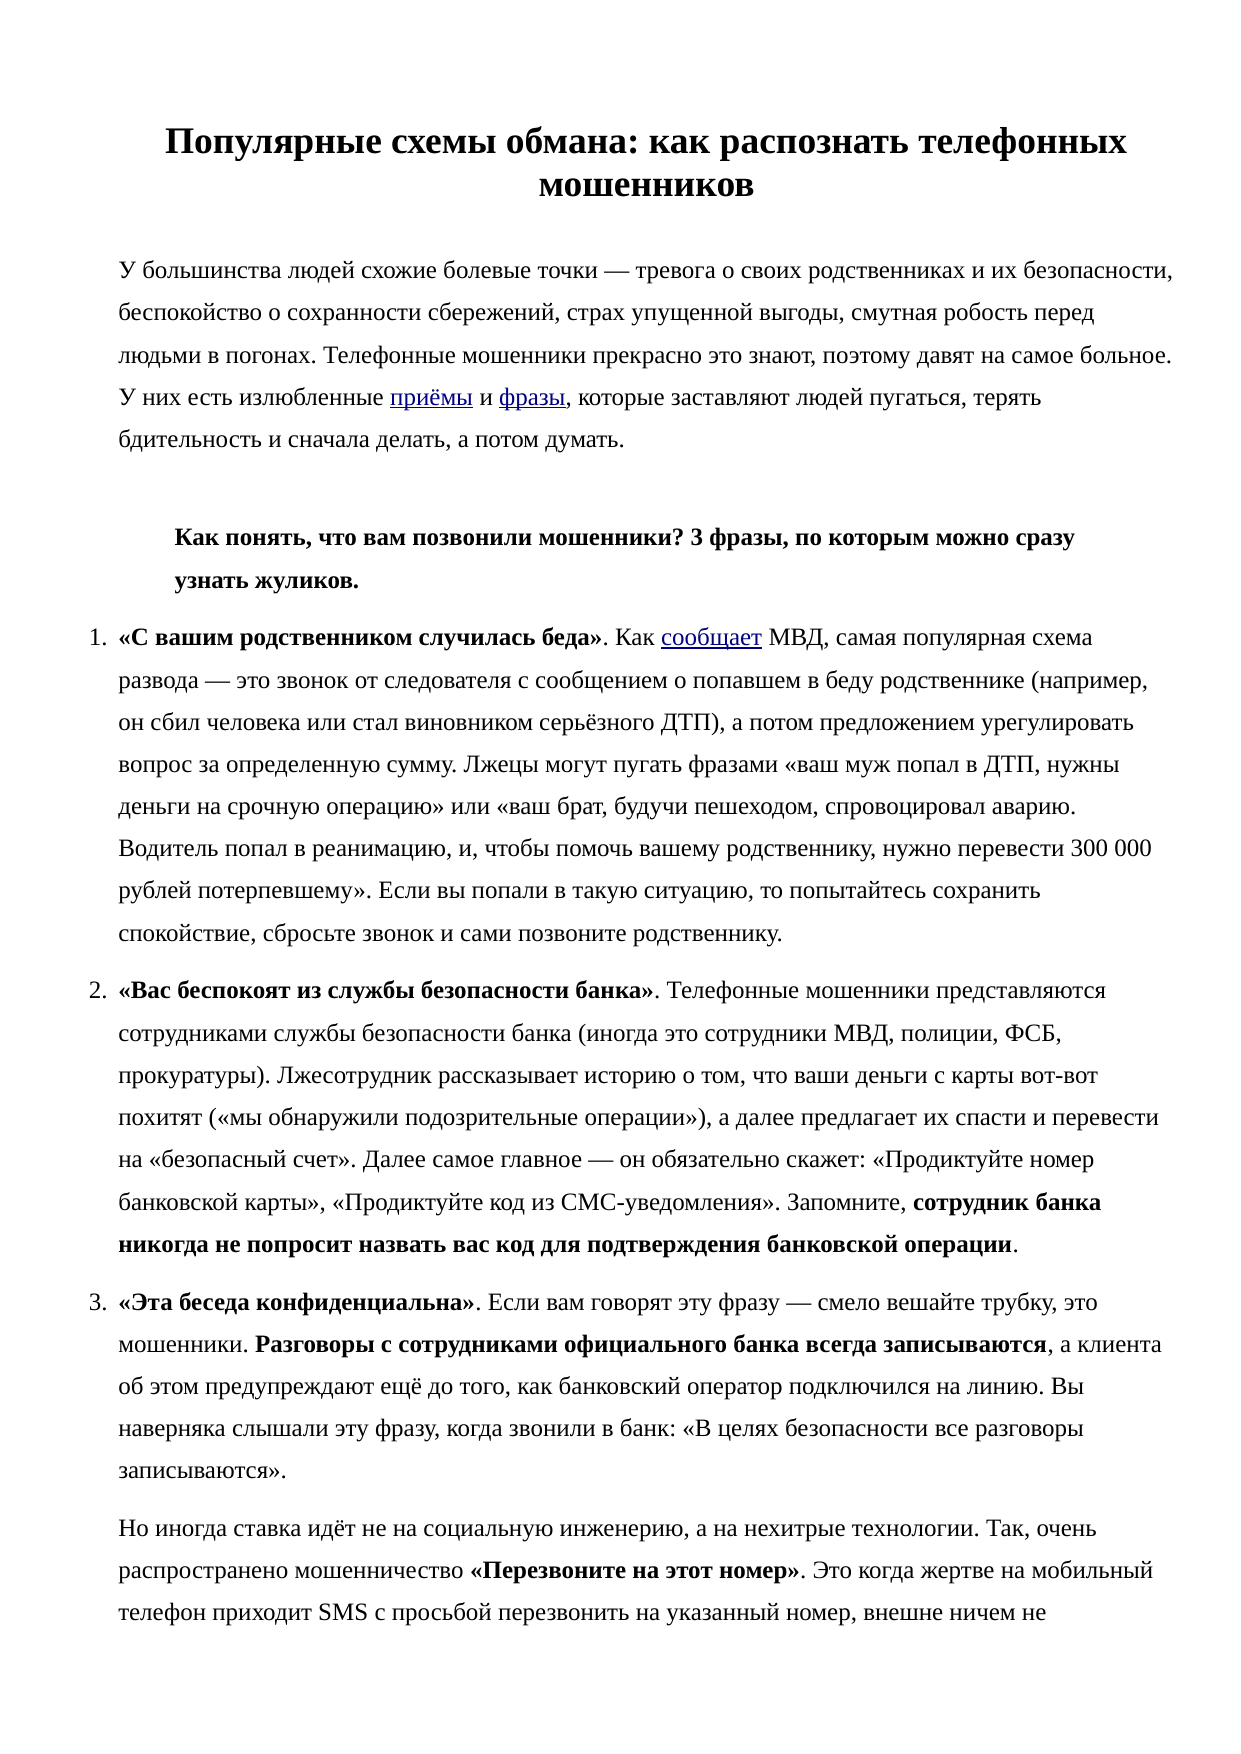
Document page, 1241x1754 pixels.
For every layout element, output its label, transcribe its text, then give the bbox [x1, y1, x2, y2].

list «Эта беседа конфиденциальна». Если вам говорят эту фразу — смело вешайте трубку, это мошенники. Разговоры с сотрудниками официального банка всегда записываются, а клиента об этом предупреждают ещё до того, как банковский оператор подключился на линию. Вы наверняка слышали эту фразу, когда звонили в банк: «В целях безопасности все разговоры записываются». [118, 1273, 1174, 1484]
text Как понять, что вам позвонили мошенники? 3 фразы, по которым можно сразу узнать жуликов. [174, 509, 1118, 593]
subtitle Популярные схемы обмана: как распознать телефонных мошенников [118, 118, 1174, 204]
text У большинства людей схожие болевые точки — тревога о своих родственниках и их безопасности, беспокойство о сохранности сбережений, страх упущенной выгоды, смутная робость перед людьми в погонах. Телефонные мошенники прекрасно это знают, поэтому давят на самое больное. У них есть излюбленные приёмы и фразы, которые заставляют людей пугаться, терять бдительность и сначала делать, а потом думать. [118, 242, 1174, 453]
list «Вас беспокоят из службы безопасности банка». Телефонные мошенники представляются сотрудниками службы безопасности банка (иногда это сотрудники МВД, полиции, ФСБ, прокуратуры). Лжесотрудник рассказывает историю о том, что ваши деньги с карты вот-вот похитят («мы обнаружили подозрительные операции»), а далее предлагает их спасти и перевести на «безопасный счет». Далее самое главное — он обязательно скажет: «Продиктуйте номер банковской карты», «Продиктуйте код из СМС-уведомления». Запомните, сотрудник банка никогда не попросит назвать вас код для подтверждения банковской операции. [118, 962, 1174, 1257]
list «С вашим родственником случилась беда». Как сообщает МВД, самая популярная схема развода — это звонок от следователя с сообщением о попавшем в беду родственнике (например, он сбил человека или стал виновником серьёзного ДТП), а потом предложением урегулировать вопрос за определенную сумму. Лжецы могут пугать фразами «ваш муж попал в ДТП, нужны деньги на срочную операцию» или «ваш брат, будучи пешеходом, спровоцировал аварию. Водитель попал в реанимацию, и, чтобы помочь вашему родственнику, нужно перевести 300 000 рублей потерпевшему». Если вы попали в такую ситуацию, то попытайтесь сохранить спокойствие, сбросьте звонок и сами позвоните родственнику. [118, 609, 1174, 947]
text Но иногда ставка идёт не на социальную инженерию, а на нехитрые технологии. Так, очень распространено мошенничество «Перезвоните на этот номер». Это когда жертве на мобильный телефон приходит SМS с просьбой перезвонить на указанный номер, внешне ничем не [118, 1500, 1174, 1626]
